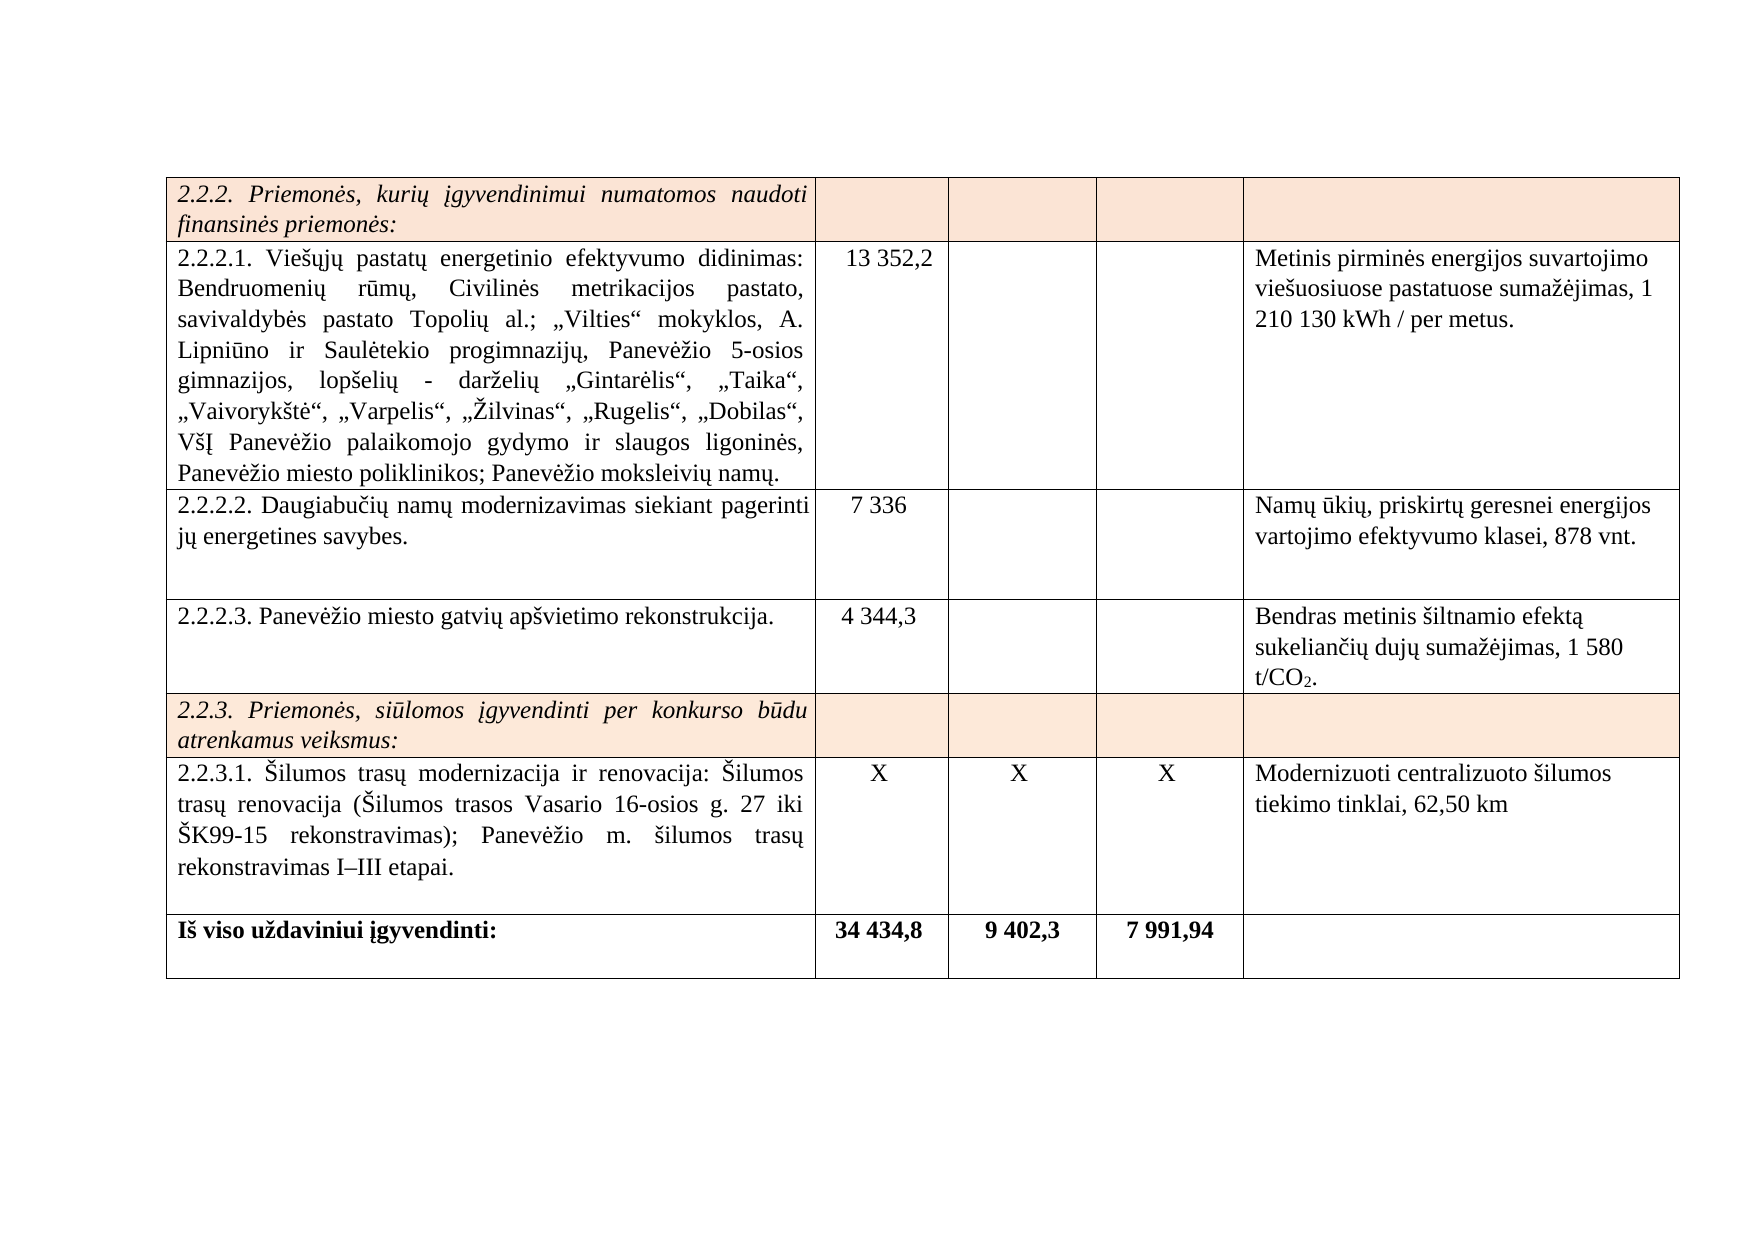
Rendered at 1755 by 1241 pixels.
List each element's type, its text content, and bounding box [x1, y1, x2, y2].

table_cell 2.2.2.2. Daugiabučių namų modernizavimas siekiant pagerinti jų energetines savybes. [167, 490, 815, 599]
table_cell [949, 490, 1096, 599]
table_cell 34 434,8 [816, 915, 948, 978]
table_cell [1244, 915, 1679, 978]
table_cell X [816, 758, 948, 913]
table_cell [949, 694, 1096, 757]
table_cell 4 344,3 [816, 600, 948, 693]
table_cell X [1097, 758, 1243, 913]
table_cell [1097, 242, 1243, 488]
table_cell 2.2.2. Priemonės, kurių įgyvendinimui numatomos naudoti finansinės priemonės: [167, 178, 815, 241]
table_cell Metinis pirminės energijos suvartojimo viešuosiuose pastatuose sumažėjimas, 1 210 130 kWh / per metus. [1244, 242, 1679, 488]
table_cell [1244, 178, 1679, 241]
table_cell Modernizuoti centralizuoto šilumos tiekimo tinklai, 62,50 km [1244, 758, 1679, 913]
table_cell [949, 178, 1096, 241]
table_cell Namų ūkių, priskirtų geresnei energijos vartojimo efektyvumo klasei, 878 vnt. [1244, 490, 1679, 599]
table_cell 7 336 [816, 490, 948, 599]
table_cell [1097, 490, 1243, 599]
table_cell 7 991,94 [1097, 915, 1243, 978]
table_cell [949, 600, 1096, 693]
table_cell X [949, 758, 1096, 913]
table_cell [1097, 694, 1243, 757]
table_cell [816, 178, 948, 241]
table_cell Bendras metinis šiltnamio efektą sukeliančių dujų sumažėjimas, 1 580 t/CO2. [1244, 600, 1679, 693]
table_cell 9 402,3 [949, 915, 1096, 978]
table_cell Iš viso uždaviniui įgyvendinti: [167, 915, 815, 978]
table_cell 2.2.2.3. Panevėžio miesto gatvių apšvietimo rekonstrukcija. [167, 600, 815, 693]
table_cell [816, 694, 948, 757]
table_cell 13 352,2 [816, 242, 948, 488]
table_cell 2.2.2.1. Viešųjų pastatų energetinio efektyvumo didinimas: Bendruomenių rūmų, Civilinės metrikacijos pastato, savivaldybės pastato Topolių al.; „Vilties“ mokyklos, A. Lipniūno ir Saulėtekio progimnazijų, Panevėžio 5-osios gimnazijos, lopšelių - darželių „Gintarėlis“, „Taika“, „Vaivorykštė“, „Varpelis“, „Žilvinas“, „Rugelis“, „Dobilas“, VšĮ Panevėžio palaikomojo gydymo ir slaugos ligoninės, Panevėžio miesto poliklinikos; Panevėžio moksleivių namų. [167, 242, 815, 488]
table_cell [1097, 600, 1243, 693]
table_cell [949, 242, 1096, 488]
table_cell [1097, 178, 1243, 241]
table_cell [1244, 694, 1679, 757]
table_cell 2.2.3.1. Šilumos trasų modernizacija ir renovacija: Šilumos trasų renovacija (Šilumos trasos Vasario 16-osios g. 27 iki ŠK99-15 rekonstravimas); Panevėžio m. šilumos trasų rekonstravimas I–III etapai. [167, 758, 815, 913]
table_cell 2.2.3. Priemonės, siūlomos įgyvendinti per konkurso būdu atrenkamus veiksmus: [167, 694, 815, 757]
